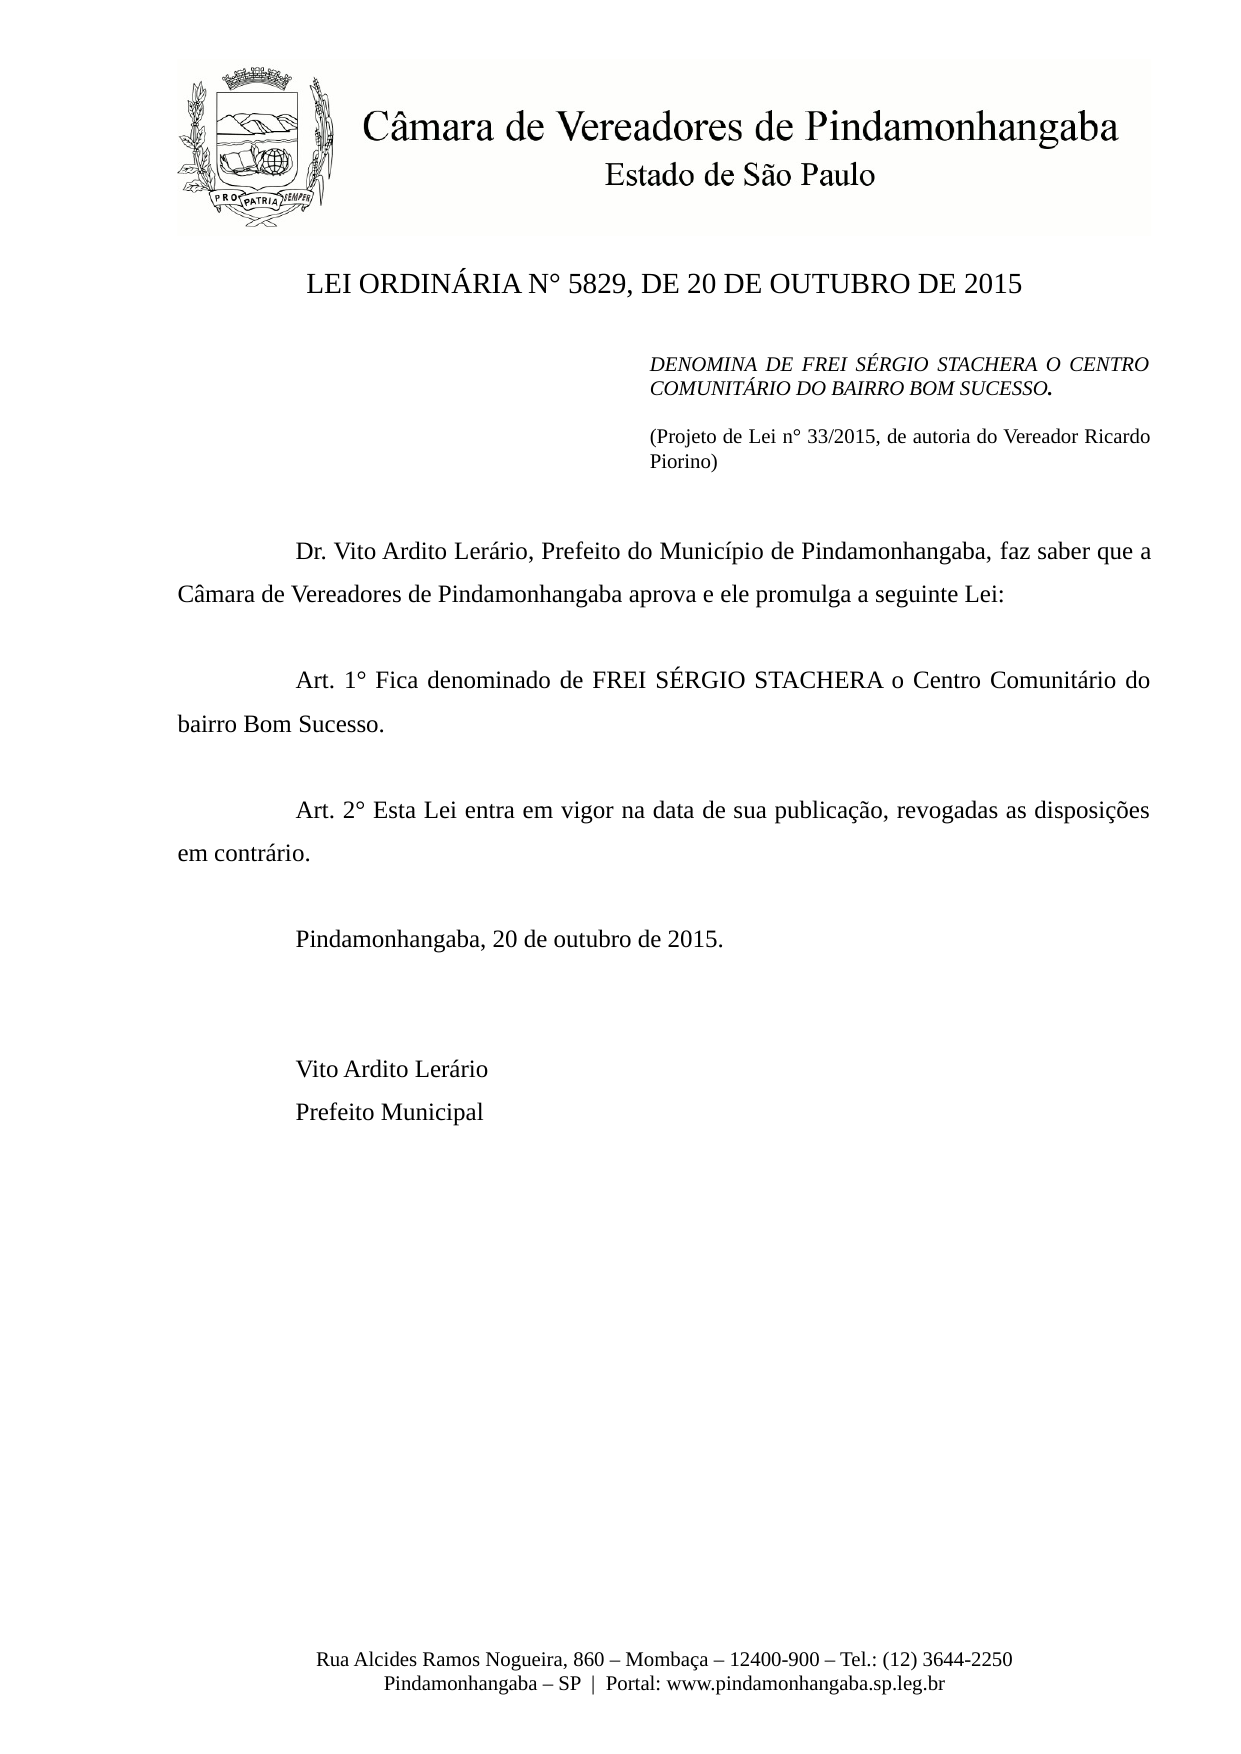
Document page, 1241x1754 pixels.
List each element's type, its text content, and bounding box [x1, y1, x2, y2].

text Vito Ardito Lerário [177, 1054, 1152, 1082]
text (Projeto de Lei n° 33/2015, de autoria do Vereador Ricardo Piorino) [649, 424, 1152, 473]
text Prefeito Municipal [177, 1097, 1152, 1126]
picture [177, 59, 1152, 236]
text LEI ORDINÁRIA N° 5829, de 20 de outubro de 2015 [177, 266, 1152, 299]
text Art. 2° Esta Lei entra em vigor na data de sua publicação, revogadas as disposições em contrário. [177, 795, 1152, 867]
text Art. 1° Fica denominado de FREI SÉRGIO STACHERA o Centro Comunitário do bairro Bom Sucesso. [177, 666, 1152, 737]
text Dr. Vito Ardito Lerário, Prefeito do Município de Pindamonhangaba, faz saber que a Câmara de Vereadores de Pindamonhangaba aprova e ele promulga a seguinte Lei: [177, 536, 1152, 608]
text Pindamonhangaba, 20 de outubro de 2015. [177, 924, 1152, 953]
text DENOMINA DE FREI SÉRGIO STACHERA O CENTRO COMUNITÁRIO DO BAIRRO BOM SUCESSO. [649, 352, 1152, 400]
